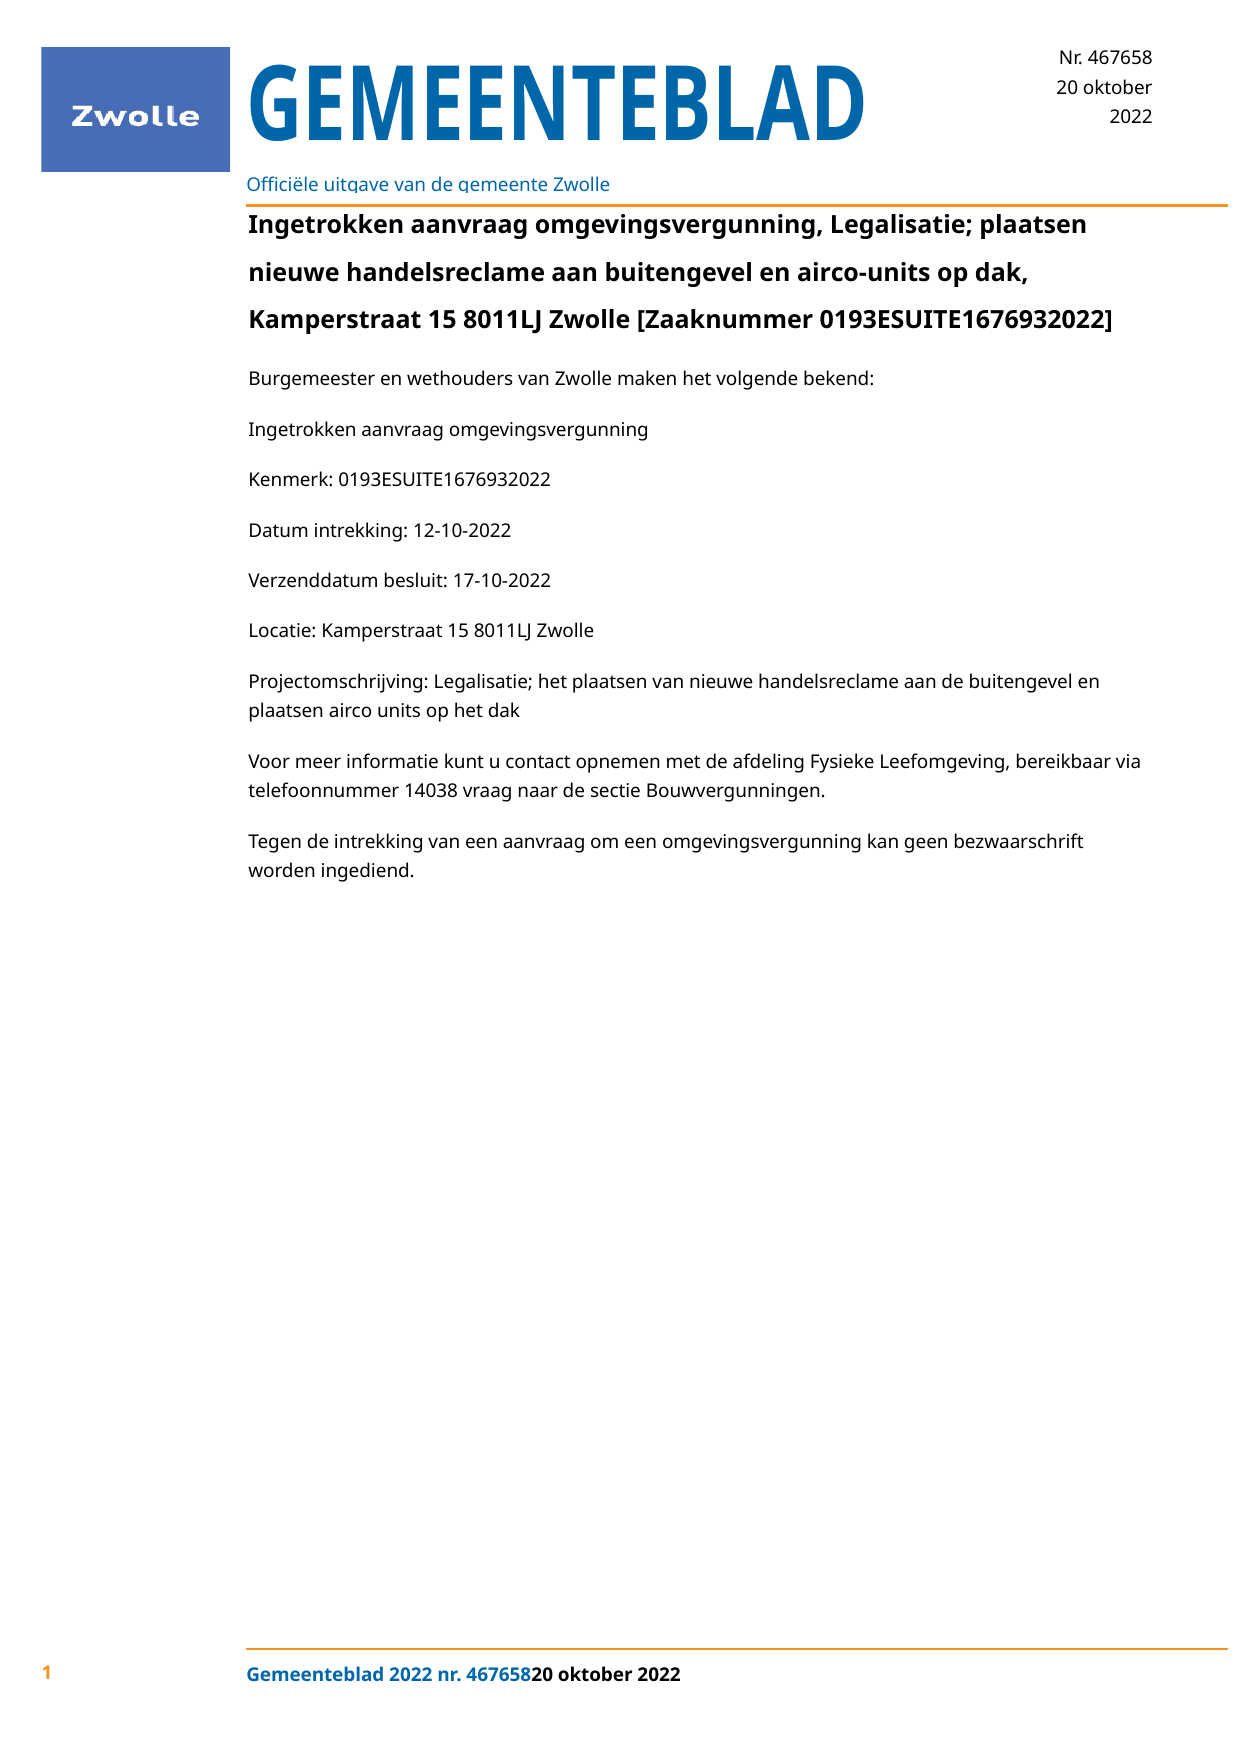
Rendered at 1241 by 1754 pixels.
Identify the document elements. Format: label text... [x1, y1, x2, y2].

picture [41, 47, 231, 172]
text Datum intrekking: 12-10-2022 [248, 517, 1152, 542]
text Locatie: Kamperstraat 15 8011LJ Zwolle [248, 618, 1152, 643]
text Kenmerk: 0193ESUITE1676932022 [248, 466, 1152, 492]
text Ingetrokken aanvraag omgevingsvergunning, Legalisatie; plaatsen nieuwe handelsreclame aan buitengevel en airco-units op dak, Kamperstraat 15 8011LJ Zwolle [Zaaknummer 0193ESUITE1676932022] [248, 207, 1152, 336]
text Burgemeester en wethouders van Zwolle maken het volgende bekend: [248, 366, 1152, 391]
text Projectomschrijving: Legalisatie; het plaatsen van nieuwe handelsreclame aan de buitengevel en plaatsen airco units op het dak [248, 668, 1152, 723]
text Tegen de intrekking van een aanvraag om een omgevingsvergunning kan geen bezwaarschrift worden ingediend. [248, 828, 1152, 883]
text Ingetrokken aanvraag omgevingsvergunning [248, 416, 1152, 442]
text Verzenddatum besluit: 17-10-2022 [248, 567, 1152, 593]
text Voor meer informatie kunt u contact opnemen met de afdeling Fysieke Leefomgeving, bereikbaar via telefoonnummer 14038 vraag naar de sectie Bouwvergunningen. [248, 748, 1152, 803]
